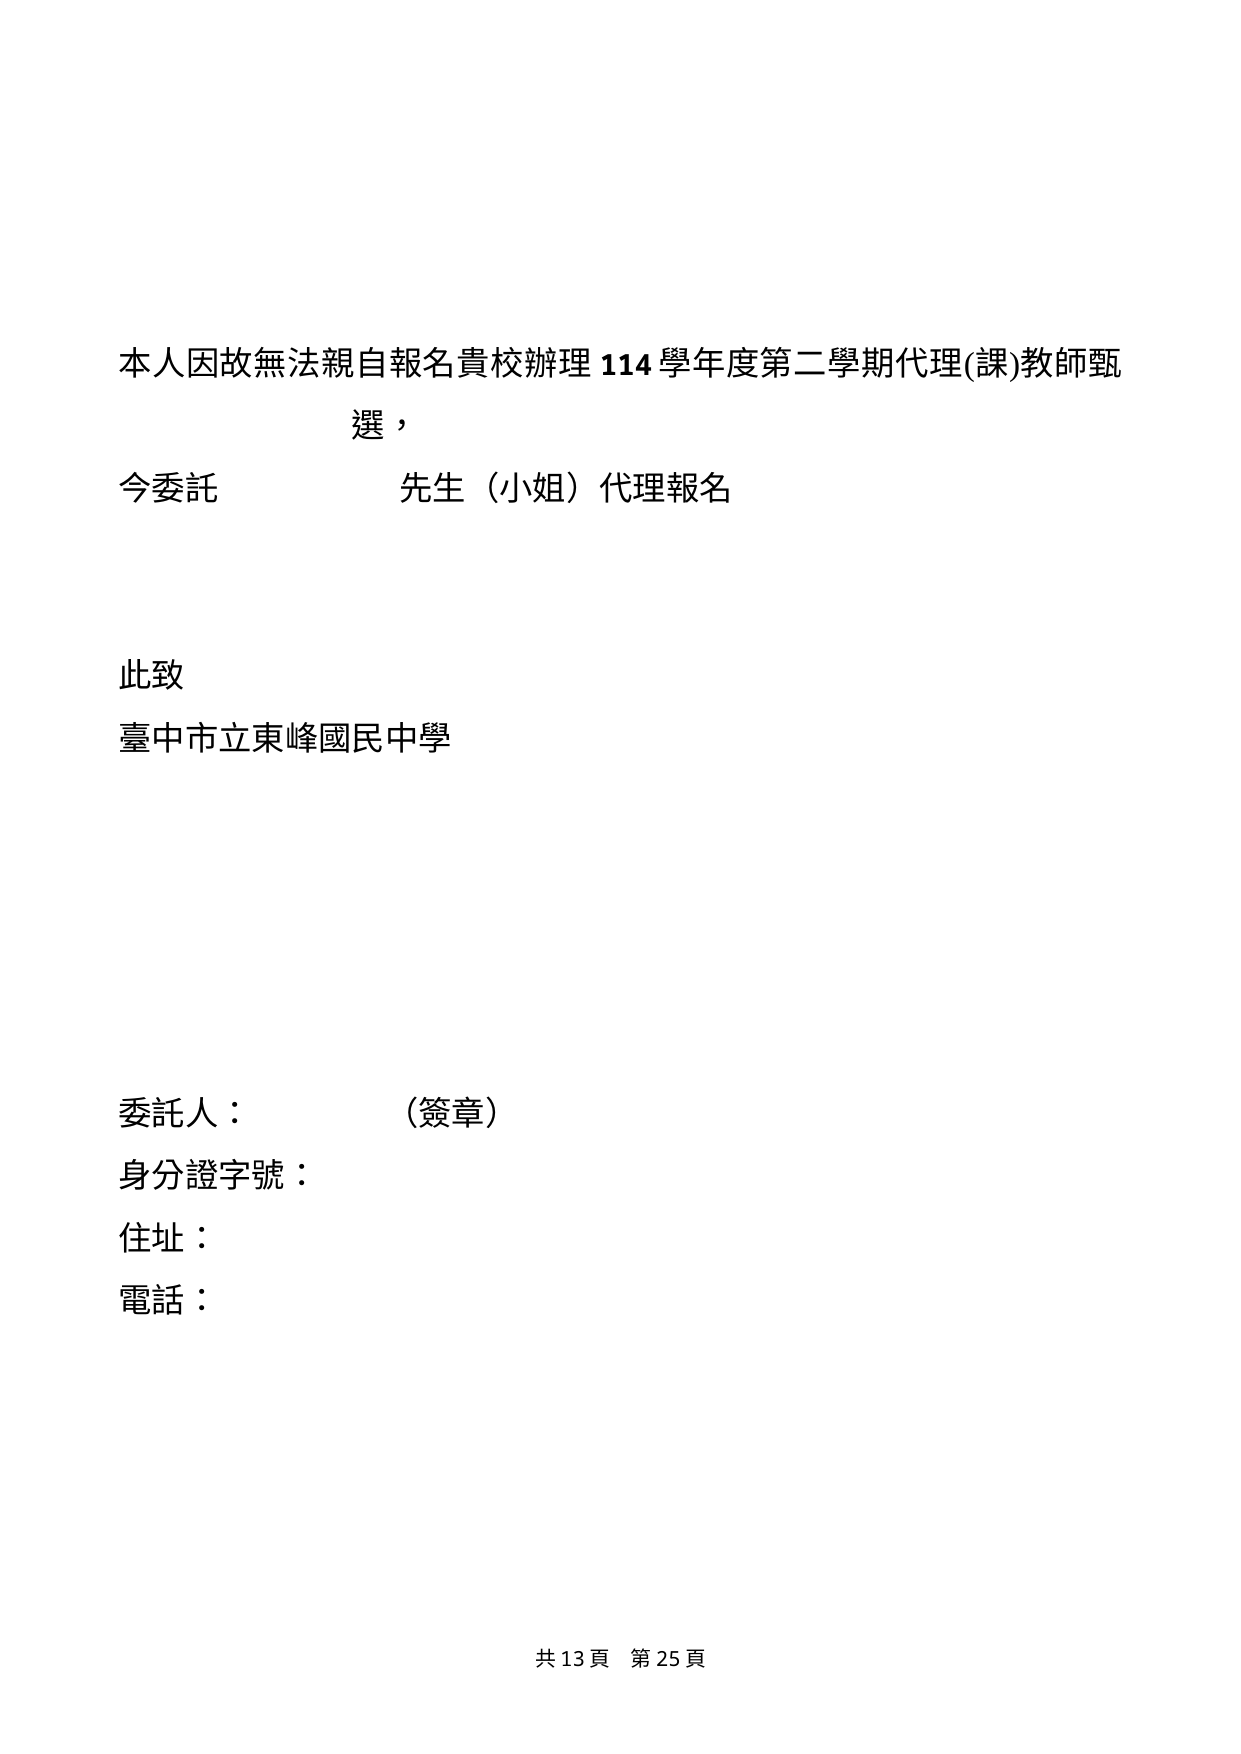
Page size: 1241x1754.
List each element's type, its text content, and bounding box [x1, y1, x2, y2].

text 臺中市立東峰國民中學 [118, 694, 1122, 757]
text 今委託 先生（小姐）代理報名 [118, 444, 1122, 507]
text 身分證字號： [118, 1132, 1122, 1194]
text 電話： [118, 1257, 1122, 1319]
text 住址： [118, 1194, 1122, 1257]
text 此致 [118, 632, 1122, 694]
text 委託人： （簽章） [118, 1069, 1122, 1132]
text 本人因故無法親自報名貴校辦理114學年度第二學期代理(課)教師甄選， [118, 319, 1122, 444]
